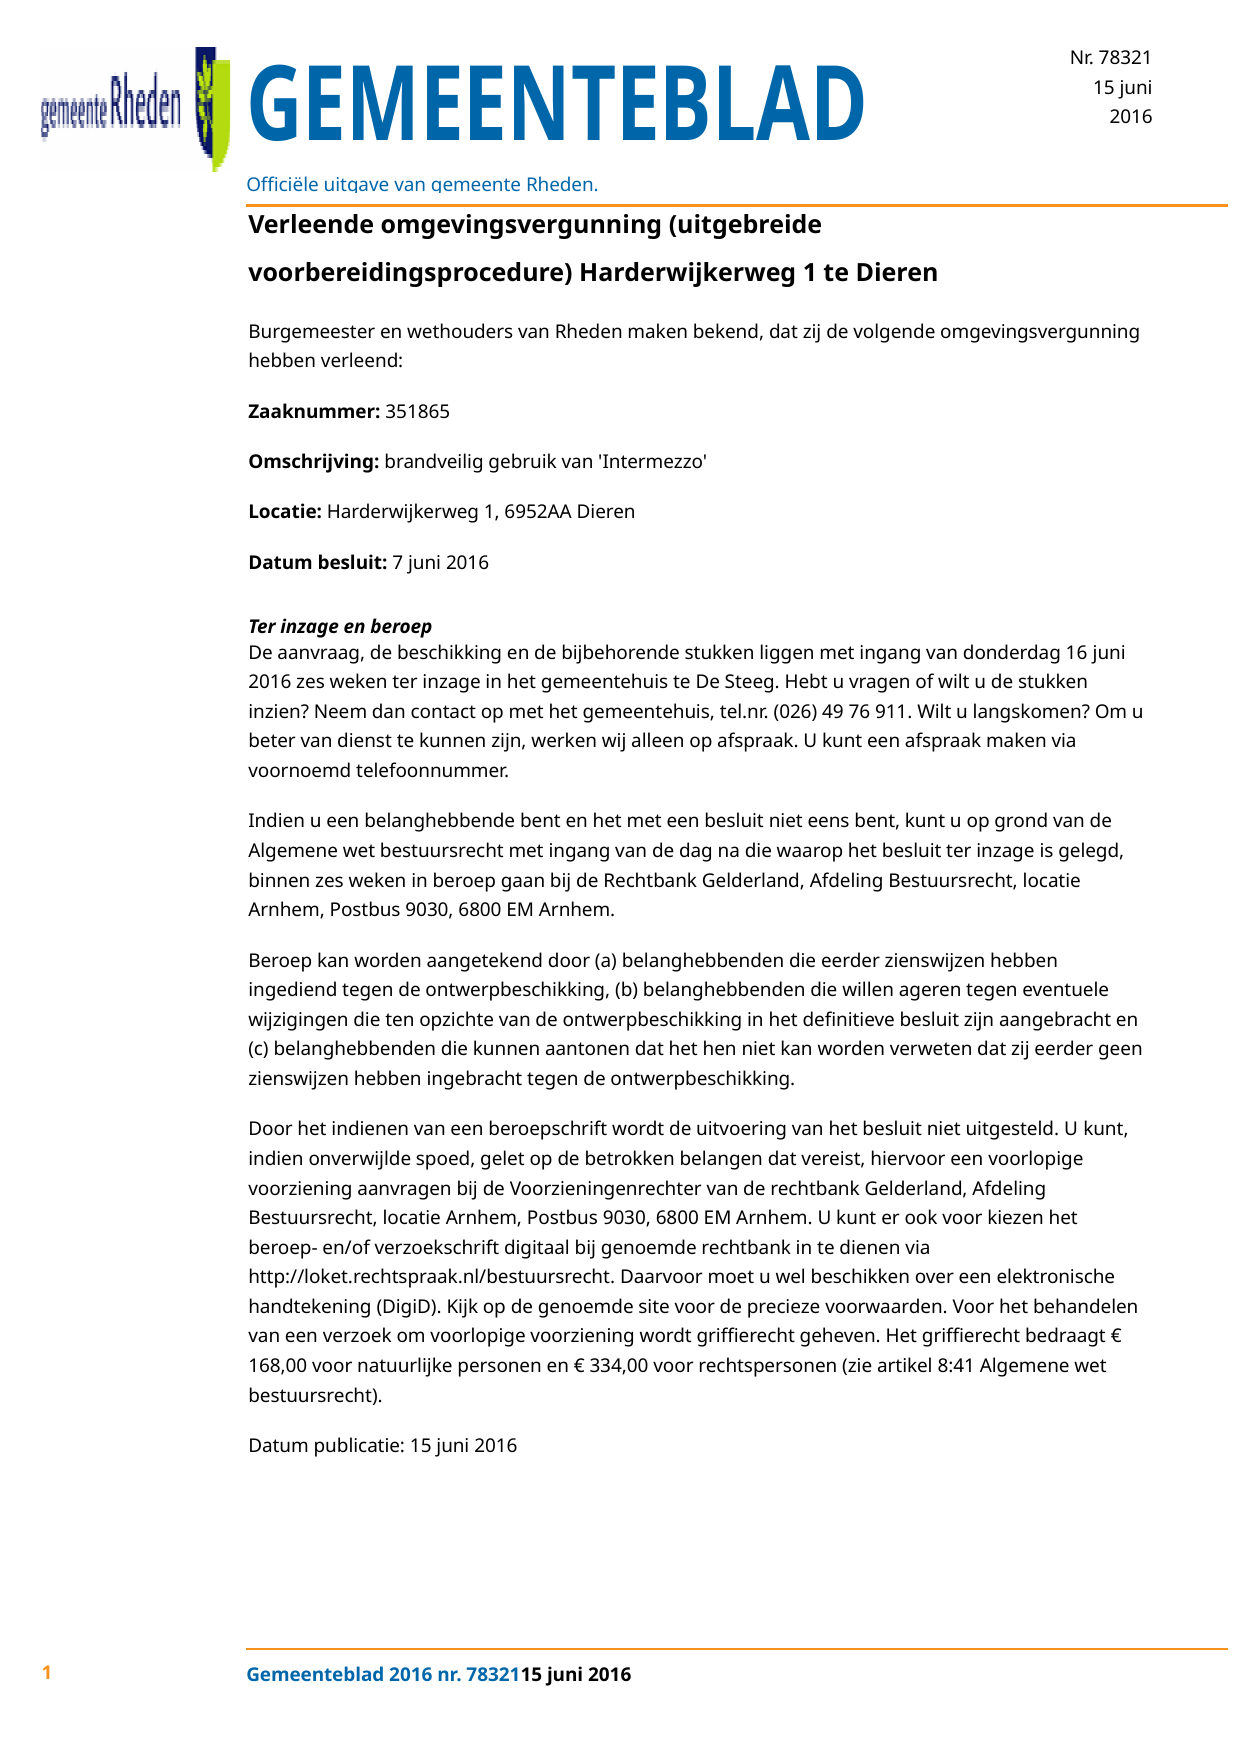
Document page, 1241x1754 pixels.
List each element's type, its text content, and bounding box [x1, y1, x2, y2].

text Locatie: Harderwijkerweg 1, 6952AA Dieren [248, 499, 1152, 524]
text Datum publicatie: 15 juni 2016 [248, 1432, 1152, 1458]
text Beroep kan worden aangetekend door (a) belanghebbenden die eerder zienswijzen hebben ingediend tegen de ontwerpbeschikking, (b) belanghebbenden die willen ageren tegen eventuele wijzigingen die ten opzichte van de ontwerpbeschikking in het definitieve besluit zijn aangebracht en (c) belanghebbenden die kunnen aantonen dat het hen niet kan worden verweten dat zij eerder geen zienswijzen hebben ingebracht tegen de ontwerpbeschikking. [248, 947, 1152, 1091]
text Ter inzage en beroep [248, 613, 1152, 639]
text Door het indienen van een beroepschrift wordt de uitvoering van het besluit niet uitgesteld. U kunt, indien onverwijlde spoed, gelet op de betrokken belangen dat vereist, hiervoor een voorlopige voorziening aanvragen bij de Voorzieningenrechter van de rechtbank Gelderland, Afdeling Bestuursrecht, locatie Arnhem, Postbus 9030, 6800 EM Arnhem. U kunt er ook voor kiezen het beroep- en/of verzoekschrift digitaal bij genoemde rechtbank in te dienen via http://loket.rechtspraak.nl/bestuursrecht. Daarvoor moet u wel beschikken over een elektronische handtekening (DigiD). Kijk op de genoemde site voor de precieze voorwaarden. Voor het behandelen van een verzoek om voorlopige voorziening wordt griffierecht geheven. Het griffierecht bedraagt € 168,00 voor natuurlijke personen en € 334,00 voor rechtspersonen (zie artikel 8:41 Algemene wet bestuursrecht). [248, 1116, 1152, 1407]
text De aanvraag, de beschikking en de bijbehorende stukken liggen met ingang van donderdag 16 juni 2016 zes weken ter inzage in het gemeentehuis te De Steeg. Hebt u vragen of wilt u de stukken inzien? Neem dan contact op met het gemeentehuis, tel.nr. (026) 49 76 911. Wilt u langskomen? Om u beter van dienst te kunnen zijn, werken wij alleen op afspraak. U kunt een afspraak maken via voornoemd telefoonnummer. [248, 639, 1152, 783]
text Datum besluit: 7 juni 2016 [248, 549, 1152, 575]
text Omschrijving: brandveilig gebruik van 'Intermezzo' [248, 448, 1152, 474]
text Zaaknummer: 351865 [248, 398, 1152, 424]
text Verleende omgevingsvergunning (uitgebreide voorbereidingsprocedure) Harderwijkerweg 1 te Dieren [248, 207, 1152, 288]
text Indien u een belanghebbende bent en het met een besluit niet eens bent, kunt u op grond van de Algemene wet bestuursrecht met ingang van de dag na die waarop het besluit ter inzage is gelegd, binnen zes weken in beroep gaan bij de Rechtbank Gelderland, Afdeling Bestuursrecht, locatie Arnhem, Postbus 9030, 6800 EM Arnhem. [248, 808, 1152, 922]
text Burgemeester en wethouders van Rheden maken bekend, dat zij de volgende omgevingsvergunning hebben verleend: [248, 318, 1152, 373]
picture [41, 47, 231, 172]
